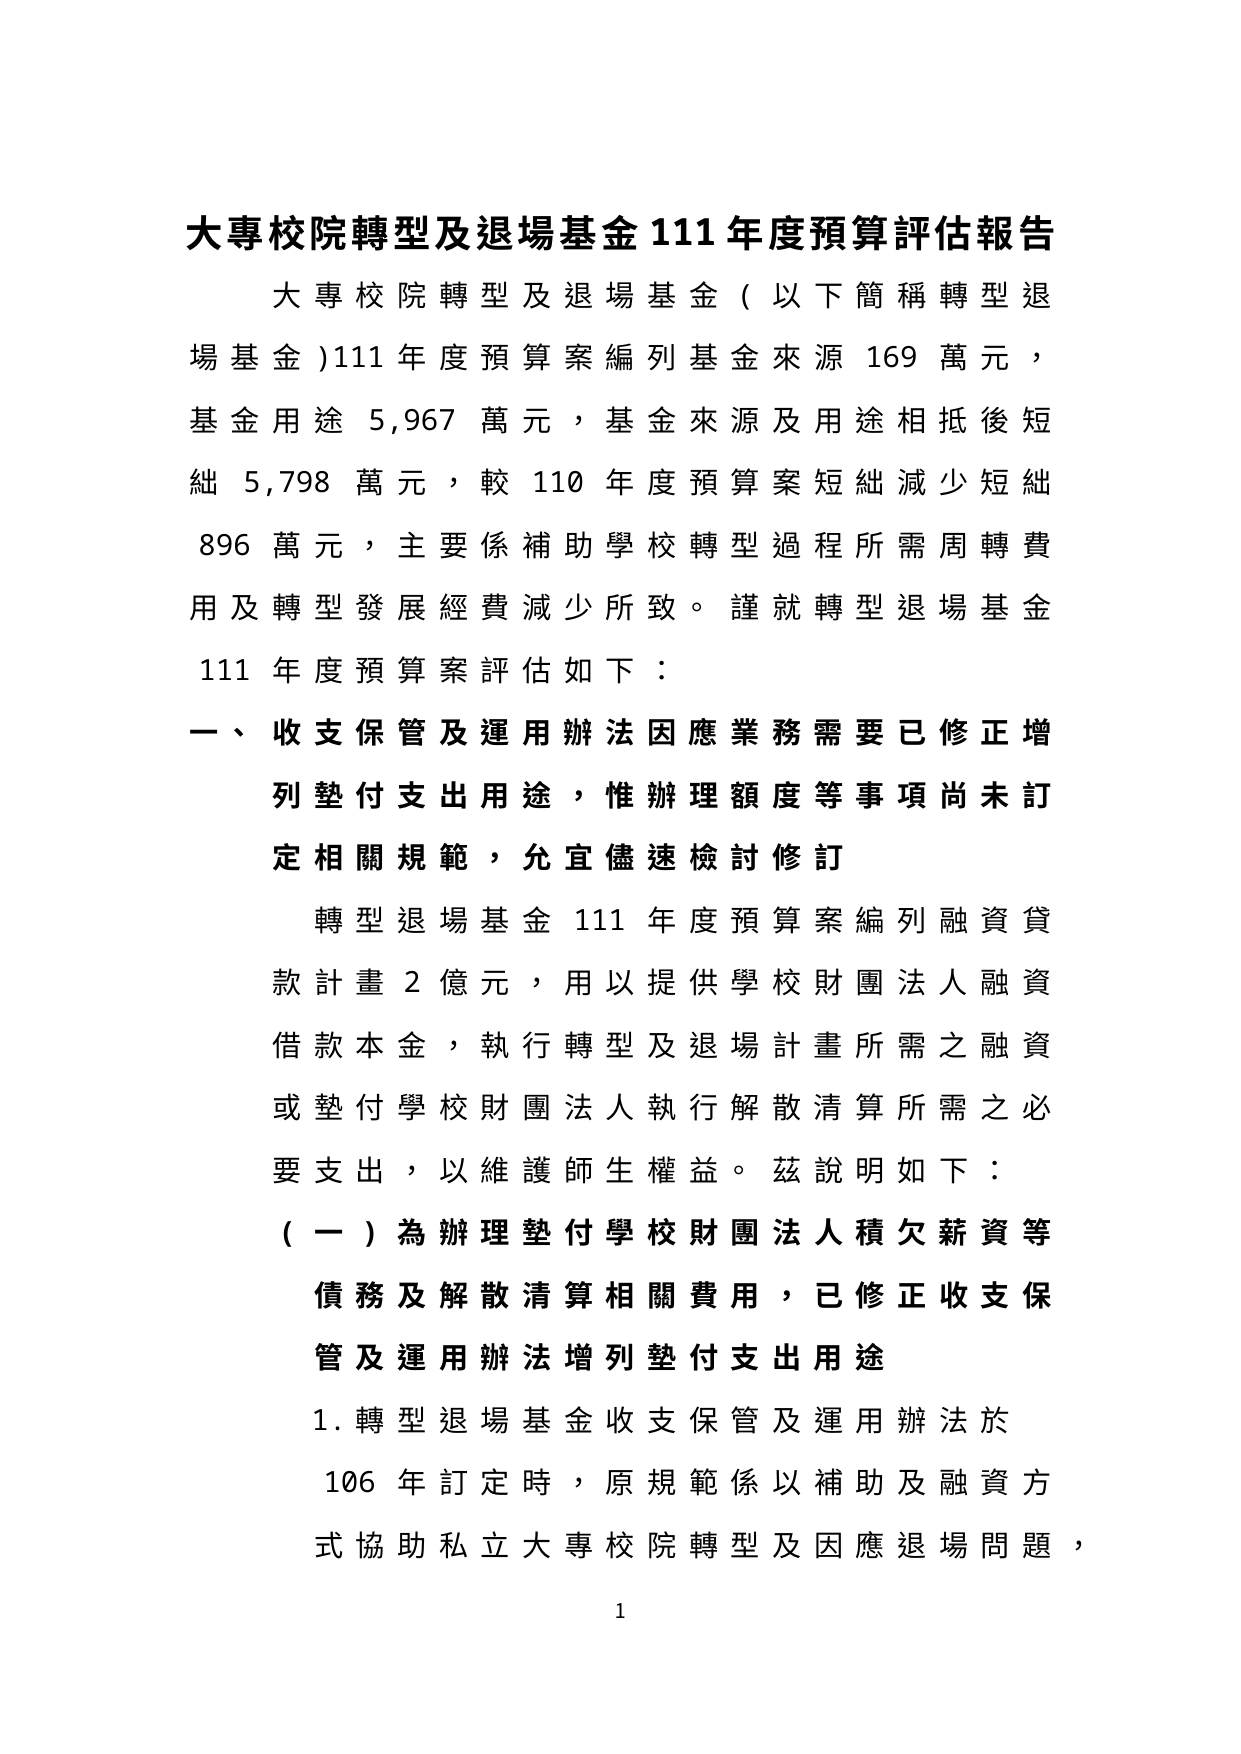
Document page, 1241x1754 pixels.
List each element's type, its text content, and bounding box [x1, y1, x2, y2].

text 一、收支保管及運用辦法因應業務需要已修正增列墊付支出用途，惟辦理額度等事項尚未訂定相關規範，允宜儘速檢討修訂 [183, 689, 1058, 877]
text 轉型退場基金111年度預算案編列融資貸款計畫2億元，用以提供學校財團法人融資借款本金，執行轉型及退場計畫所需之融資或墊付學校財團法人執行解散清算所需之必要支出，以維護師生權益。茲說明如下： [242, 877, 1058, 1189]
text 大專校院轉型及退場基金111年度預算評估報告 [183, 189, 1058, 252]
text (一)為辦理墊付學校財團法人積欠薪資等債務及解散清算相關費用，已修正收支保管及運用辦法增列墊付支出用途 [242, 1189, 1058, 1377]
text 大專校院轉型及退場基金(以下簡稱轉型退場基金)111年度預算案編列基金來源169萬元，基金用途5,967萬元，基金來源及用途相抵後短絀5,798萬元，較110年度預算案短絀減少短絀896萬元，主要係補助學校轉型過程所需周轉費用及轉型發展經費減少所致。謹就轉型退場基金111年度預算案評估如下： [183, 252, 1058, 689]
text 1.轉型退場基金收支保管及運用辦法於106年訂定時，原規範係以補助及融資方式協助私立大專校院轉型及因應退場問題，故基金用途僅包含補助及融資私立大專校院執行轉型或停止全部招生、退場所需支出，管理及總務支出與其他有關支出等項目。迄110年8月底，該基金已辦理高美醫護管理專科學校、亞太創意技術學院、南榮科技大學及台灣觀光學院等4校之補助支出計3,439萬2千元，及提供南榮科技大學之融資支出6,560萬元。 [271, 1377, 1058, 1564]
